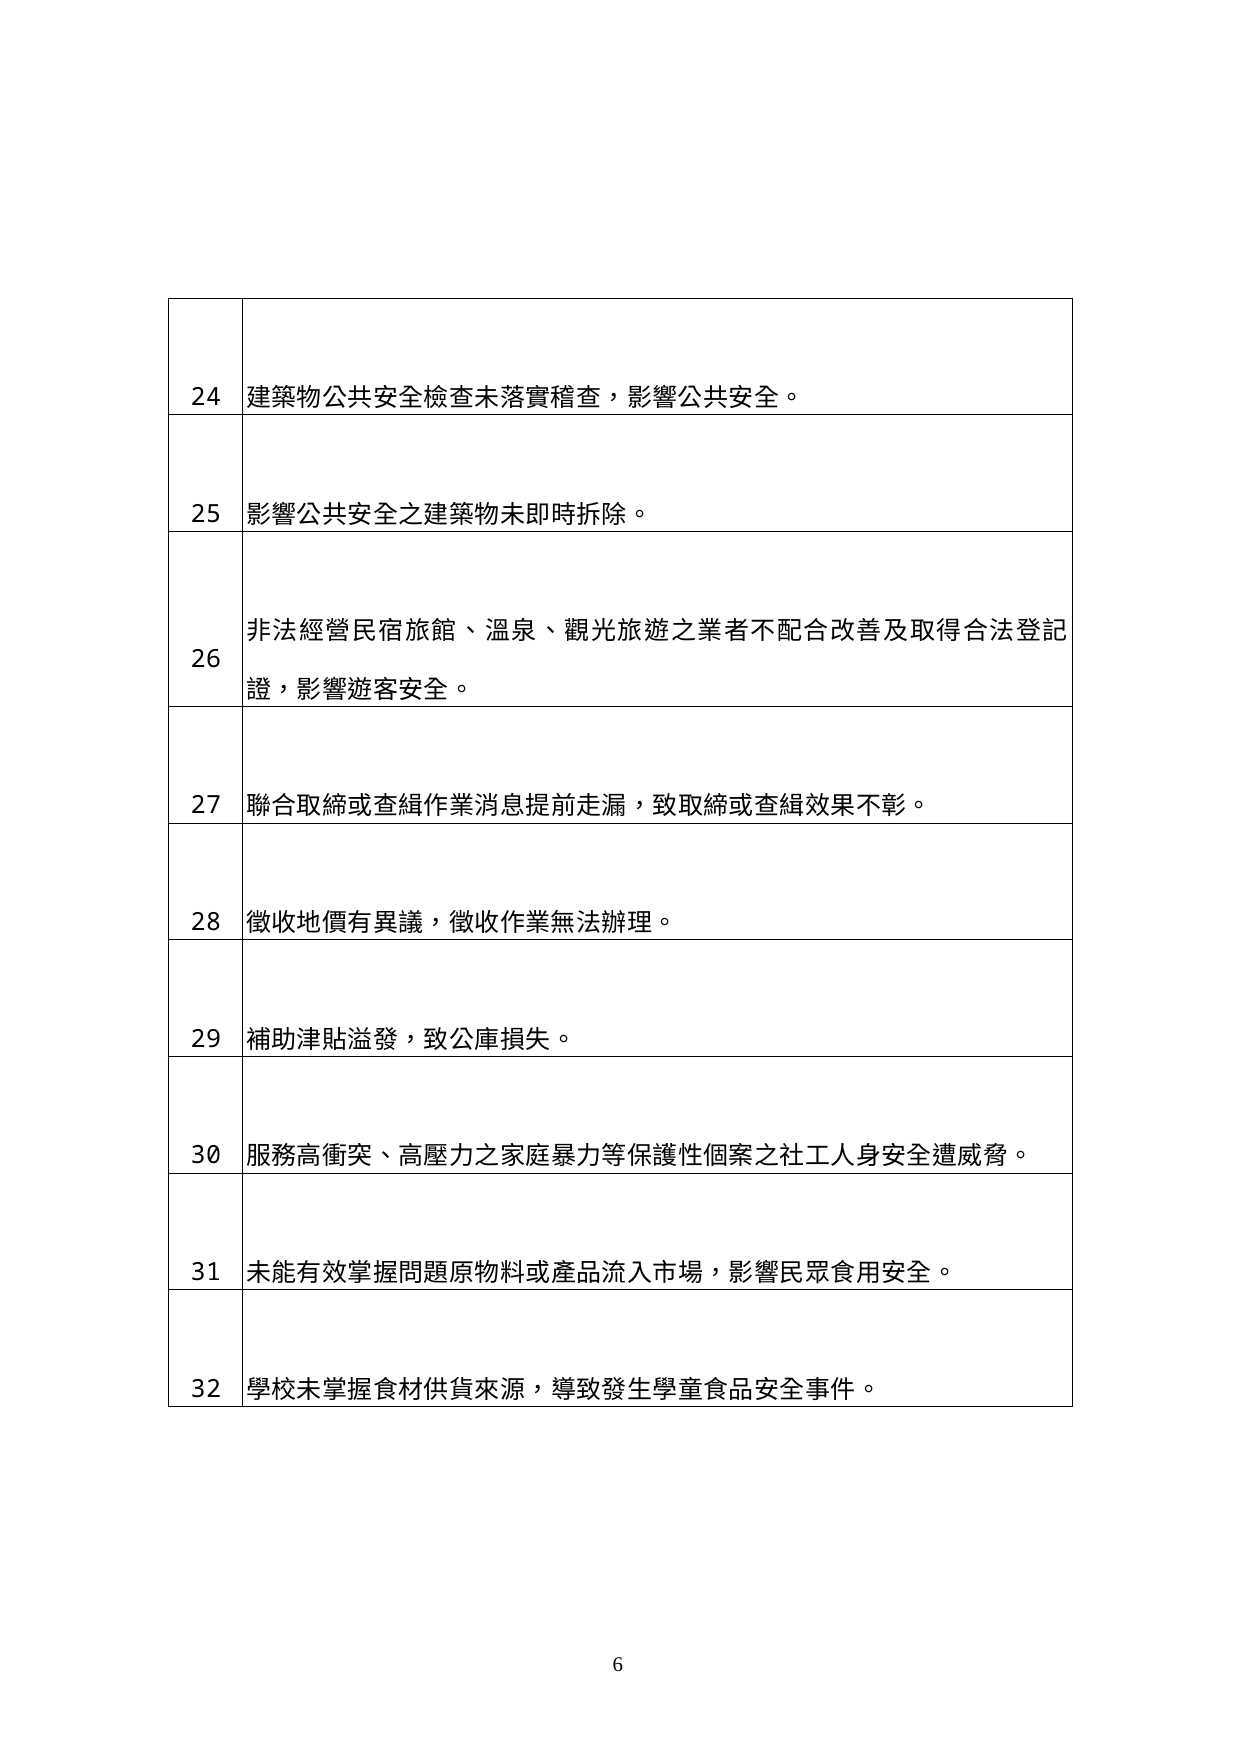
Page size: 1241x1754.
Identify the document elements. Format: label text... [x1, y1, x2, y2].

table_cell 補助津貼溢發，致公庫損失。 [243, 940, 1072, 1056]
table_cell 聯合取締或查緝作業消息提前走漏，致取締或查緝效果不彰。 [243, 707, 1072, 823]
table_cell 24 [169, 299, 242, 414]
table_cell 非法經營民宿旅館、溫泉、觀光旅遊之業者不配合改善及取得合法登記證，影響遊客安全。 [243, 532, 1072, 706]
table_cell 27 [169, 707, 242, 823]
table_cell 26 [169, 532, 242, 706]
table_cell 32 [169, 1290, 242, 1406]
table_cell 28 [169, 824, 242, 939]
table_cell 建築物公共安全檢查未落實稽查，影響公共安全。 [243, 299, 1072, 414]
table_cell 學校未掌握食材供貨來源，導致發生學童食品安全事件。 [243, 1290, 1072, 1406]
table_cell 影響公共安全之建築物未即時拆除。 [243, 415, 1072, 531]
table_cell 25 [169, 415, 242, 531]
table_cell 31 [169, 1174, 242, 1289]
table_cell 徵收地價有異議，徵收作業無法辦理。 [243, 824, 1072, 939]
table_cell 服務高衝突、高壓力之家庭暴力等保護性個案之社工人身安全遭威脅。 [243, 1057, 1072, 1173]
table_cell 29 [169, 940, 242, 1056]
table_cell 30 [169, 1057, 242, 1173]
table_cell 未能有效掌握問題原物料或產品流入市場，影響民眾食用安全。 [243, 1174, 1072, 1289]
